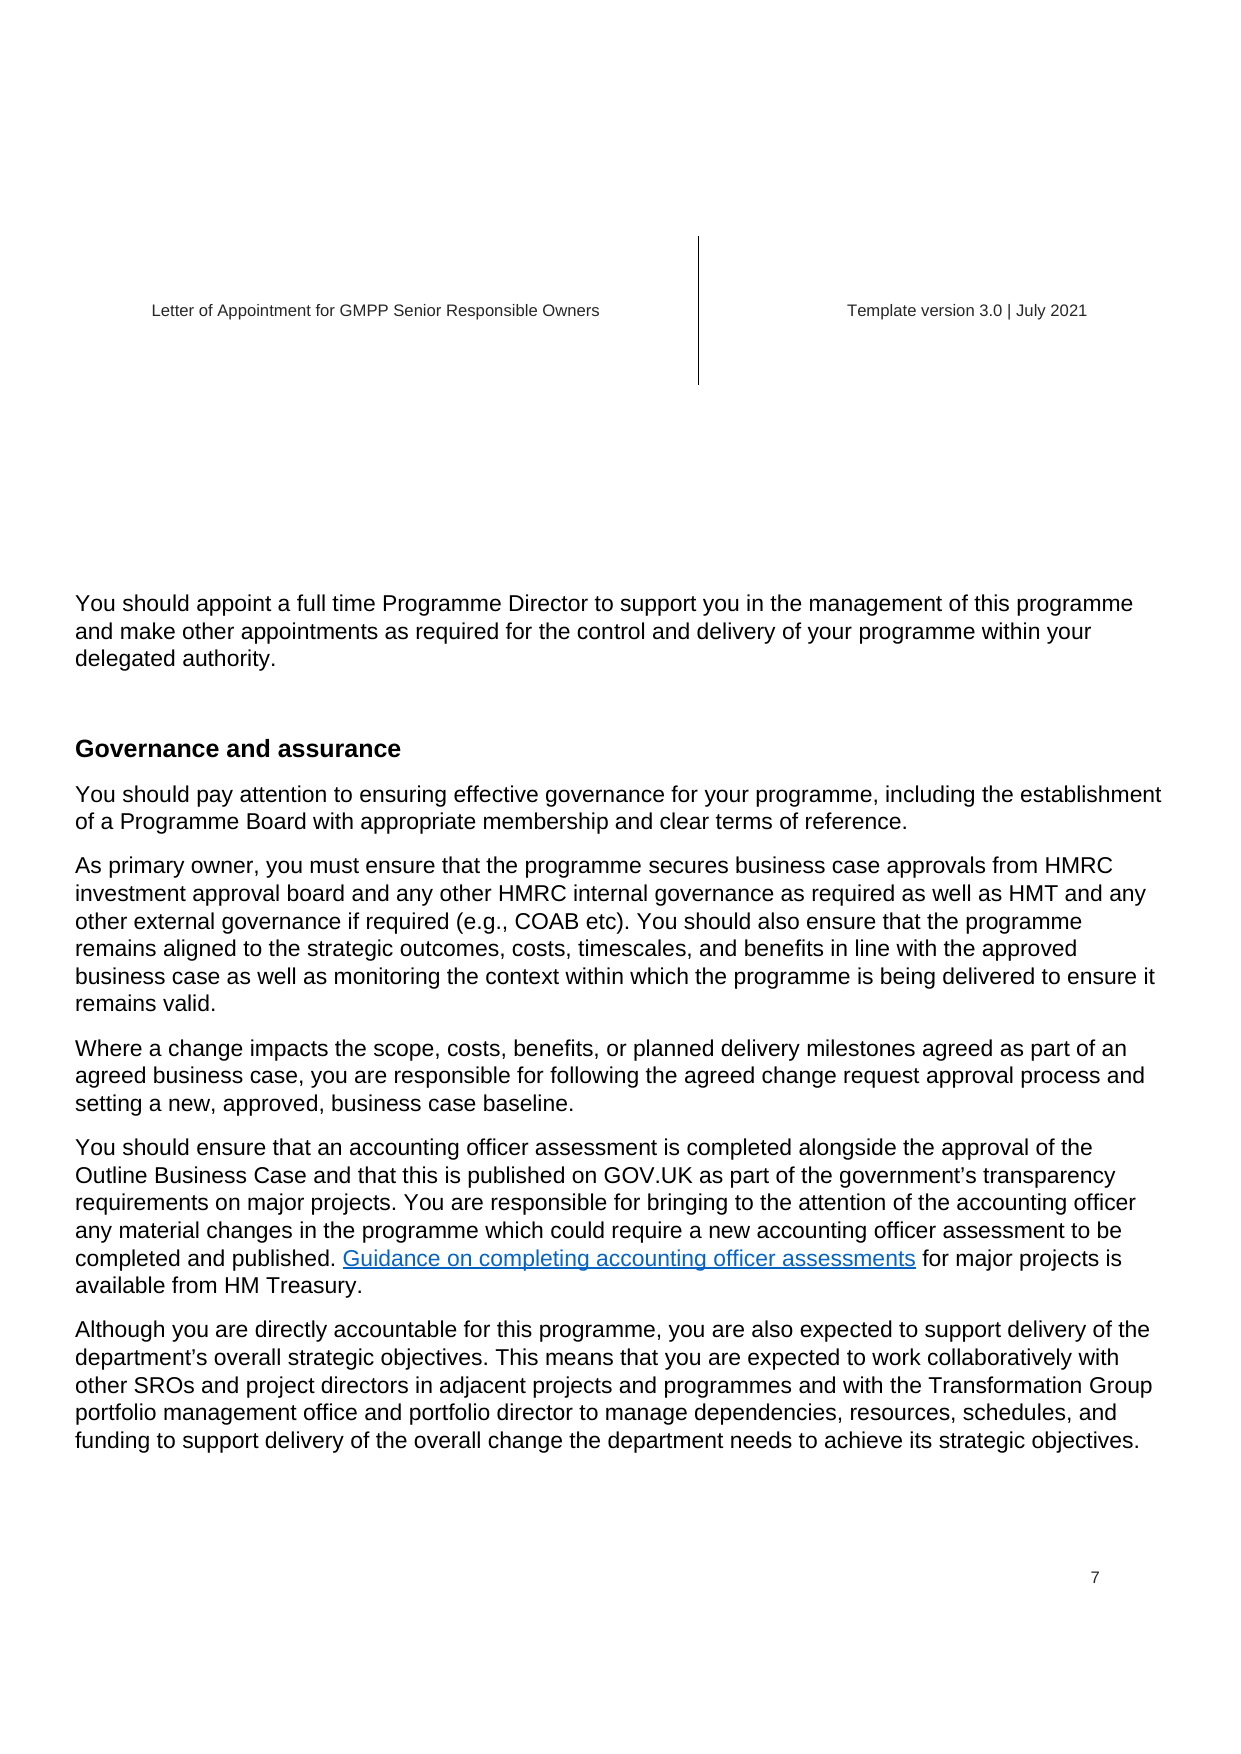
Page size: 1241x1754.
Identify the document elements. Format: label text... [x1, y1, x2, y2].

text You should appoint a full time Programme Director to support you in the management of this programme and make other appointments as required for the control and delivery of your programme within your delegated authority. [75, 590, 1165, 672]
text You should ensure that an accounting officer assessment is completed alongside the approval of the Outline Business Case and that this is published on GOV.UK as part of the government’s transparency requirements on major projects. You are responsible for bringing to the attention of the accounting officer any material changes in the programme which could require a new accounting officer assessment to be completed and published. Guidance on completing accounting officer assessments for major projects is available from HM Treasury. [75, 1134, 1165, 1298]
text Although you are directly accountable for this programme, you are also expected to support delivery of the department’s overall strategic objectives. This means that you are expected to work collaboratively with other SROs and project directors in adjacent projects and programmes and with the Transformation Group portfolio management office and portfolio director to manage dependencies, resources, schedules, and funding to support delivery of the overall change the department needs to achieve its strategic objectives. [75, 1316, 1165, 1453]
text You should pay attention to ensuring effective governance for your programme, including the establishment of a Programme Board with appropriate membership and clear terms of reference. [75, 781, 1165, 834]
text As primary owner, you must ensure that the programme secures business case approvals from HMRC investment approval board and any other HMRC internal governance as required as well as HMT and any other external governance if required (e.g., COAB etc). You should also ensure that the programme remains aligned to the strategic outcomes, costs, timescales, and benefits in line with the approved business case as well as monitoring the context within which the programme is being delivered to ensure it remains valid. [75, 852, 1165, 1017]
text Governance and assurance [75, 734, 1165, 762]
text Where a change impacts the scope, costs, benefits, or planned delivery milestones agreed as part of an agreed business case, you are responsible for following the agreed change request approval process and setting a new, approved, business case baseline. [75, 1035, 1165, 1116]
